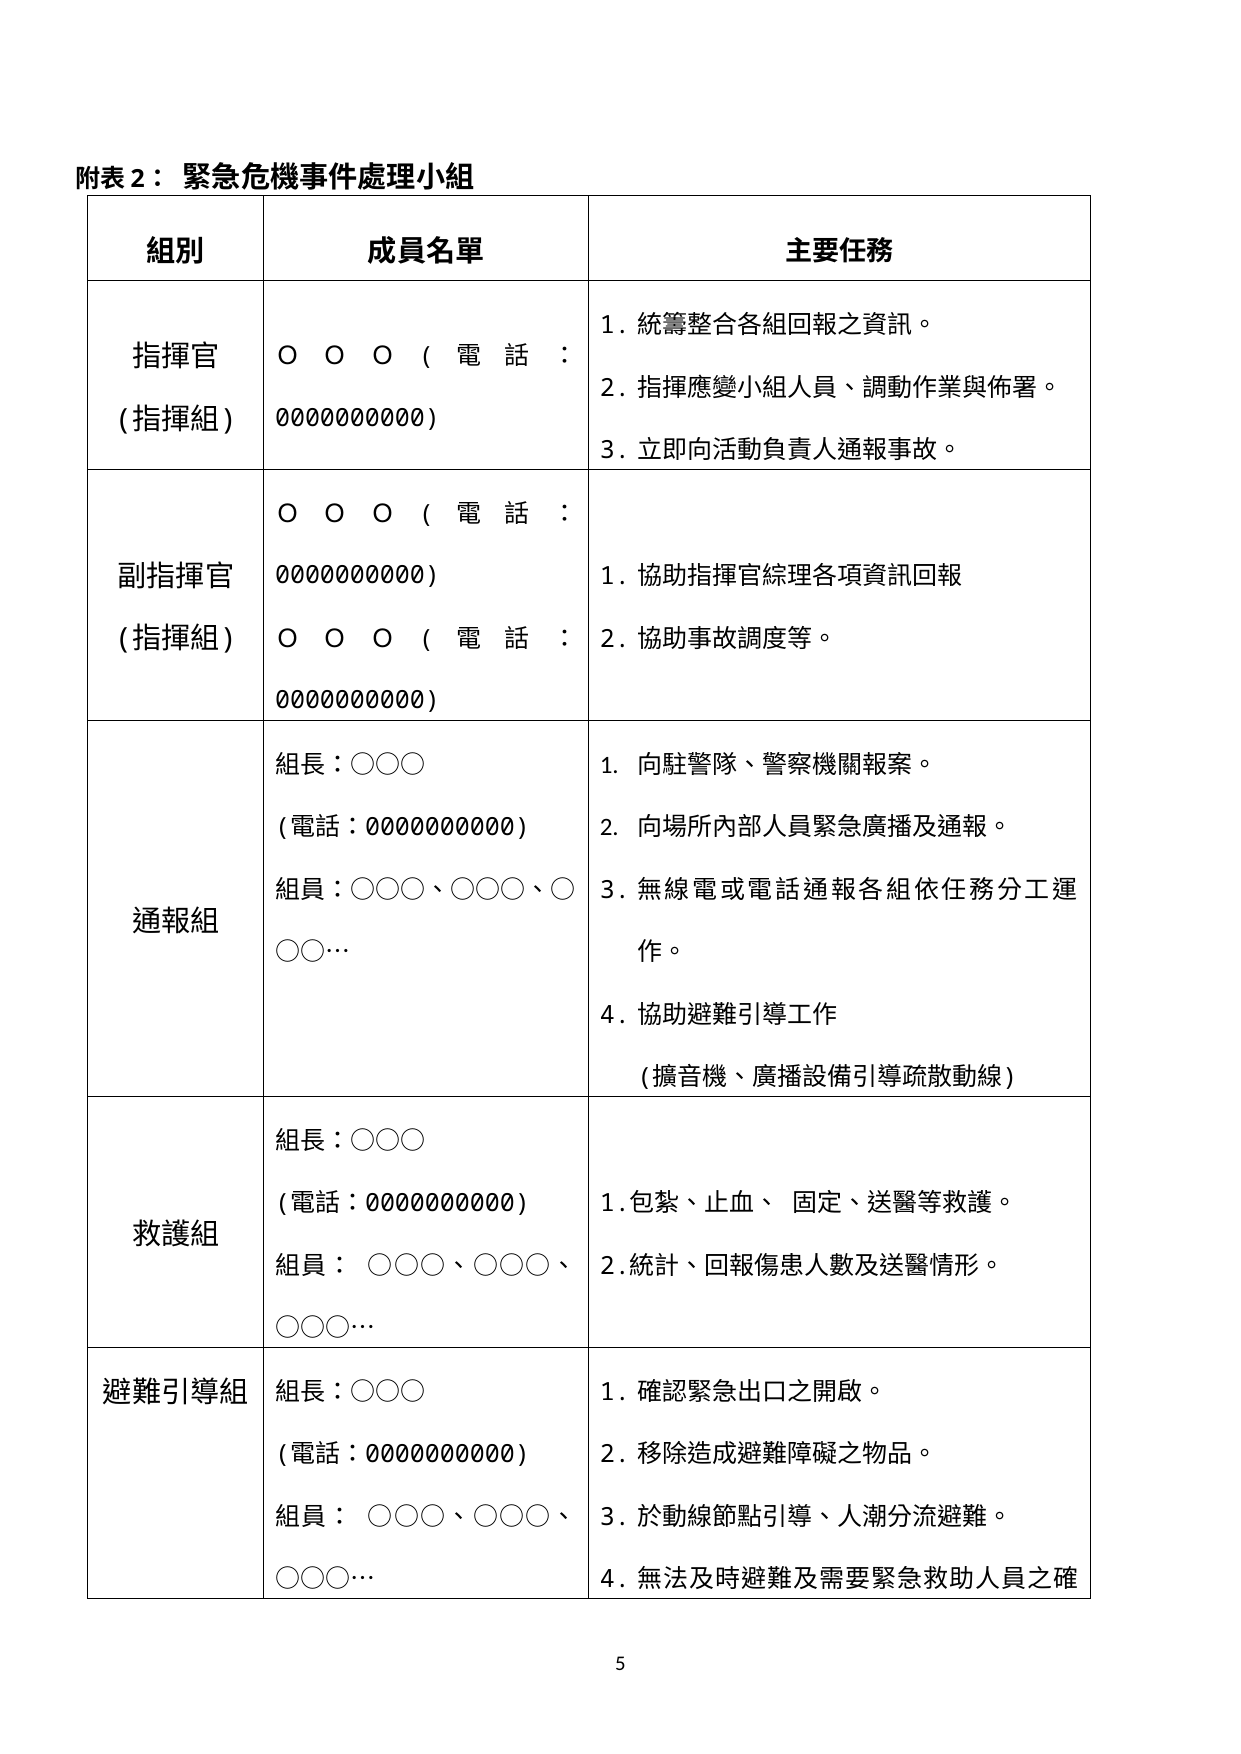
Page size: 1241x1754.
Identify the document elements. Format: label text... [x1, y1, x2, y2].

table_cell 統籌整合各組回報之資訊。 指揮應變小組人員、調動作業與佈署。 立即向活動負責人通報事故。 [589, 281, 1090, 468]
table_cell ＯＯＯ(電話：0000000000) ＯＯＯ(電話：0000000000) [264, 470, 588, 719]
table_cell 組長：○○○ (電話：0000000000) 組員： ○○○、○○○、○○○… [264, 1348, 588, 1598]
table_cell 1.包紮、止血、 固定、送醫等救護。 2.統計、回報傷患人數及送醫情形。 [589, 1097, 1090, 1347]
table_cell 救護組 [88, 1097, 263, 1347]
table_cell 組長：○○○ (電話：0000000000) 組員： ○○○、○○○、○○○… [264, 1097, 588, 1347]
table_cell 副指揮官 (指揮組) [88, 470, 263, 719]
table_cell 確認緊急出口之開啟。 移除造成避難障礙之物品。 於動線節點引導、人潮分流避難。 無法及時避難及需要緊急救助人員之確認及通報。 利用擴音器引導動線，同時安撫人員情緒。 必要時，運用繩索等，劃定警戒區。 [589, 1348, 1090, 1598]
table_cell 避難引導組 [88, 1348, 263, 1598]
table_cell 組長：○○○ (電話：0000000000) 組員：○○○、○○○、○○○… [264, 721, 588, 1096]
table_cell 協助指揮官綜理各項資訊回報 協助事故調度等。 [589, 470, 1090, 719]
table_header 組別 [88, 196, 263, 280]
table_header 成員名單 [264, 196, 588, 280]
table_cell 指揮官 (指揮組) [88, 281, 263, 468]
table_header 主要任務 [589, 196, 1090, 280]
text 附表2： 緊急危機事件處理小組 [75, 133, 1165, 195]
table_cell 通報組 [88, 721, 263, 1096]
table_cell ＯＯＯ(電話：0000000000) [264, 281, 588, 468]
table_cell 向駐警隊、警察機關報案。 向場所內部人員緊急廣播及通報。 無線電或電話通報各組依任務分工運作。 協助避難引導工作 (擴音機、廣播設備引導疏散動線) [589, 721, 1090, 1096]
